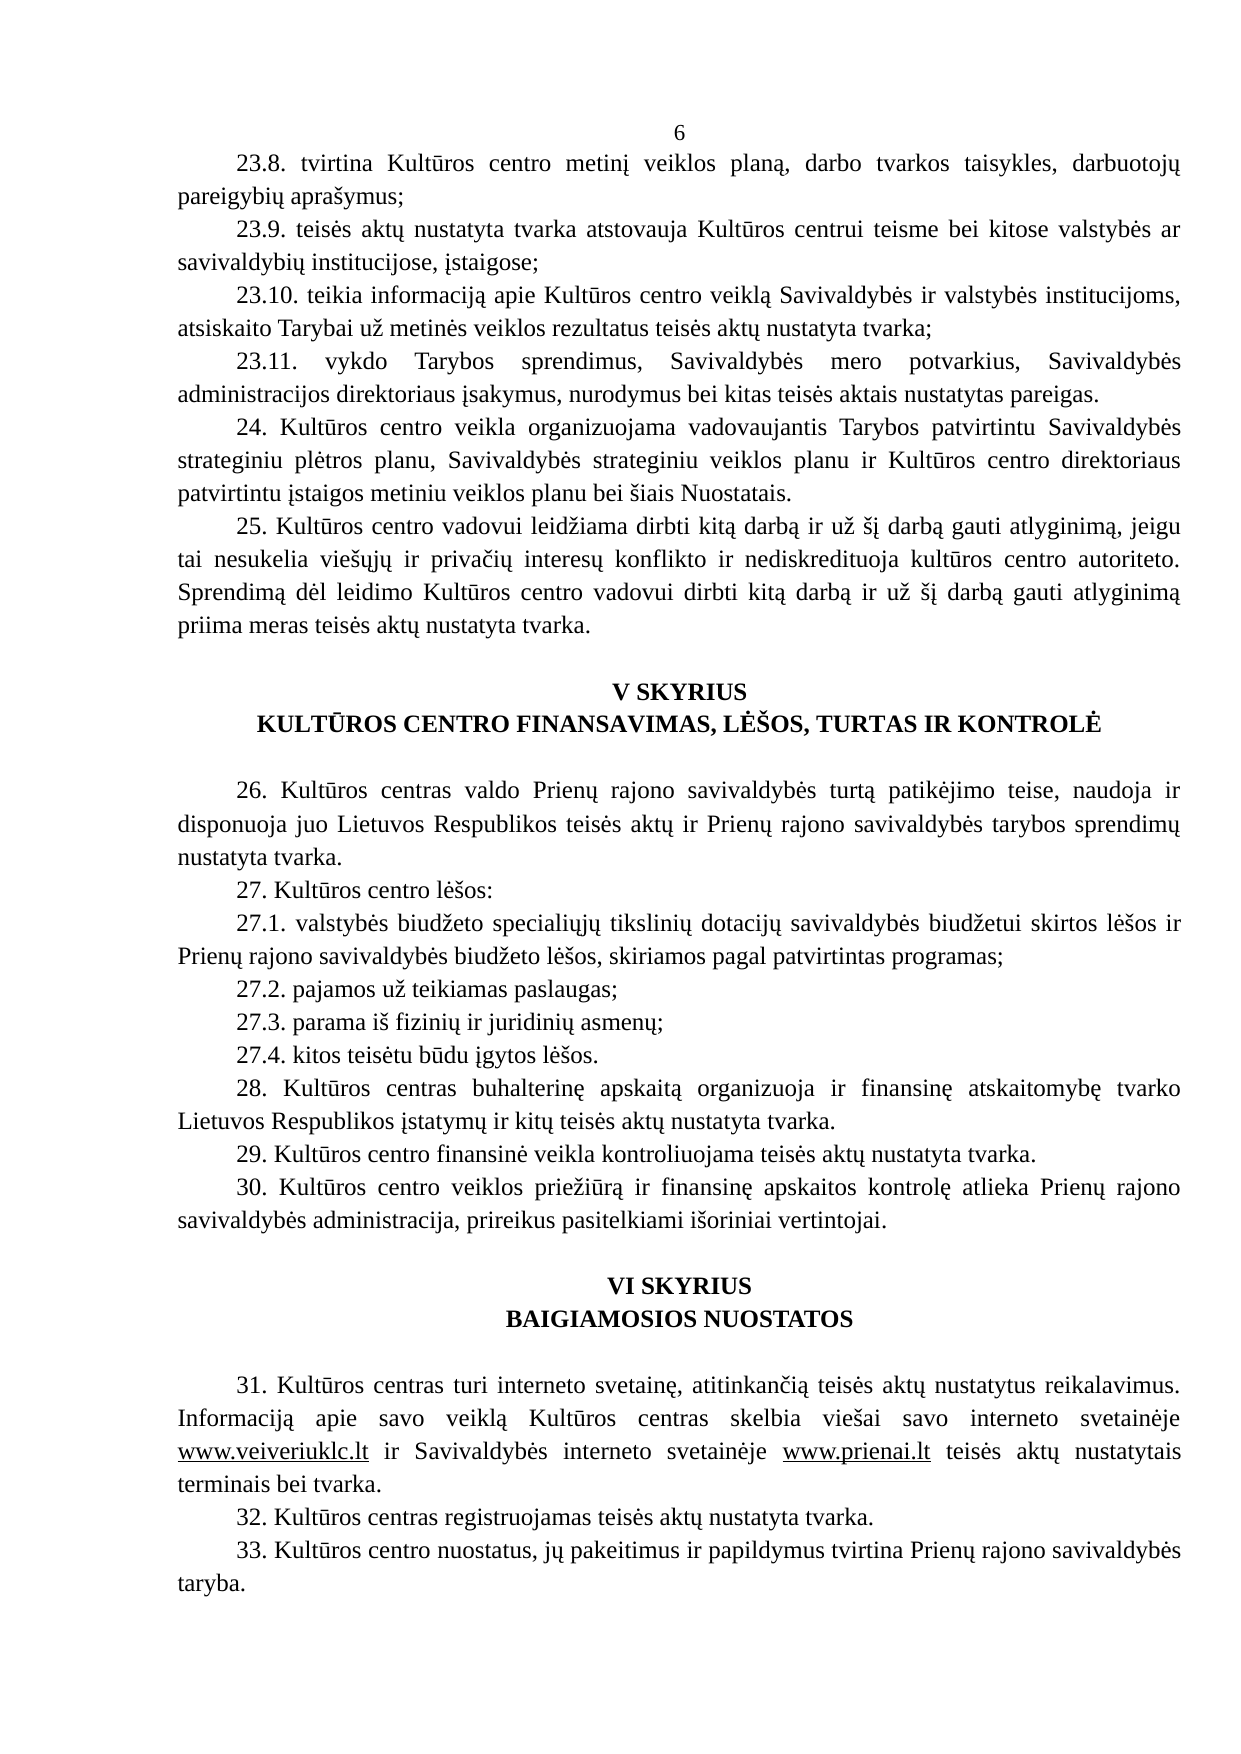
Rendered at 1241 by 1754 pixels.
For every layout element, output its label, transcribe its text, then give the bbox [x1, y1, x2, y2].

text 25. Kultūros centro vadovui leidžiama dirbti kitą darbą ir už šį darbą gauti atlyginimą, jeigu tai nesukelia viešųjų ir privačių interesų konflikto ir nediskredituoja kultūros centro autoriteto. Sprendimą dėl leidimo Kultūros centro vadovui dirbti kitą darbą ir už šį darbą gauti atlyginimą priima meras teisės aktų nustatyta tvarka. [177, 511, 1182, 639]
text 27.1. valstybės biudžeto specialiųjų tikslinių dotacijų savivaldybės biudžetui skirtos lėšos ir Prienų rajono savivaldybės biudžeto lėšos, skiriamos pagal patvirtintas programas; [177, 908, 1182, 969]
text 23.11. vykdo Tarybos sprendimus, Savivaldybės mero potvarkius, Savivaldybės administracijos direktoriaus įsakymus, nurodymus bei kitas teisės aktais nustatytas pareigas. [177, 346, 1182, 408]
text 23.8. tvirtina Kultūros centro metinį veiklos planą, darbo tvarkos taisykles, darbuotojų pareigybių aprašymus; [177, 148, 1182, 210]
text 27. Kultūros centro lėšos: [177, 875, 1182, 903]
text VI SKYRIUS [177, 1271, 1182, 1300]
text 26. Kultūros centras valdo Prienų rajono savivaldybės turtą patikėjimo teise, naudoja ir disponuoja juo Lietuvos Respublikos teisės aktų ir Prienų rajono savivaldybės tarybos sprendimų nustatyta tvarka. [177, 776, 1182, 870]
text 30. Kultūros centro veiklos priežiūrą ir finansinę apskaitos kontrolę atlieka Prienų rajono savivaldybės administracija, prireikus pasitelkiami išoriniai vertintojai. [177, 1172, 1182, 1234]
text 24. Kultūros centro veikla organizuojama vadovaujantis Tarybos patvirtintu Savivaldybės strateginiu plėtros planu, Savivaldybės strateginiu veiklos planu ir Kultūros centro direktoriaus patvirtintu įstaigos metiniu veiklos planu bei šiais Nuostatais. [177, 412, 1182, 507]
text 33. Kultūros centro nuostatus, jų pakeitimus ir papildymus tvirtina Prienų rajono savivaldybės taryba. [177, 1535, 1182, 1597]
text V SKYRIUS [177, 677, 1182, 705]
text 23.10. teikia informaciją apie Kultūros centro veiklą Savivaldybės ir valstybės institucijoms, atsiskaito Tarybai už metinės veiklos rezultatus teisės aktų nustatyta tvarka; [177, 280, 1182, 342]
text 27.3. parama iš fizinių ir juridinių asmenų; [177, 1007, 1182, 1036]
text 31. Kultūros centras turi interneto svetainę, atitinkančią teisės aktų nustatytus reikalavimus. Informaciją apie savo veiklą Kultūros centras skelbia viešai savo interneto svetainėje www.veiveriuklc.lt ir Savivaldybės interneto svetainėje www.prienai.lt teisės aktų nustatytais terminais bei tvarka. [177, 1370, 1182, 1498]
text 27.4. kitos teisėtu būdu įgytos lėšos. [177, 1040, 1182, 1068]
text 32. Kultūros centras registruojamas teisės aktų nustatyta tvarka. [177, 1502, 1182, 1531]
text 28. Kultūros centras buhalterinę apskaitą organizuoja ir finansinę atskaitomybę tvarko Lietuvos Respublikos įstatymų ir kitų teisės aktų nustatyta tvarka. [177, 1073, 1182, 1134]
text 29. Kultūros centro finansinė veikla kontroliuojama teisės aktų nustatyta tvarka. [177, 1139, 1182, 1168]
text 23.9. teisės aktų nustatyta tvarka atstovauja Kultūros centrui teisme bei kitose valstybės ar savivaldybių institucijose, įstaigose; [177, 214, 1182, 276]
text 27.2. pajamos už teikiamas paslaugas; [177, 974, 1182, 1002]
text KULTŪROS CENTRO FINANSAVIMAS, LĖŠOS, TURTAS IR KONTROLĖ [177, 709, 1182, 738]
text BAIGIAMOSIOS NUOSTATOS [177, 1304, 1182, 1333]
